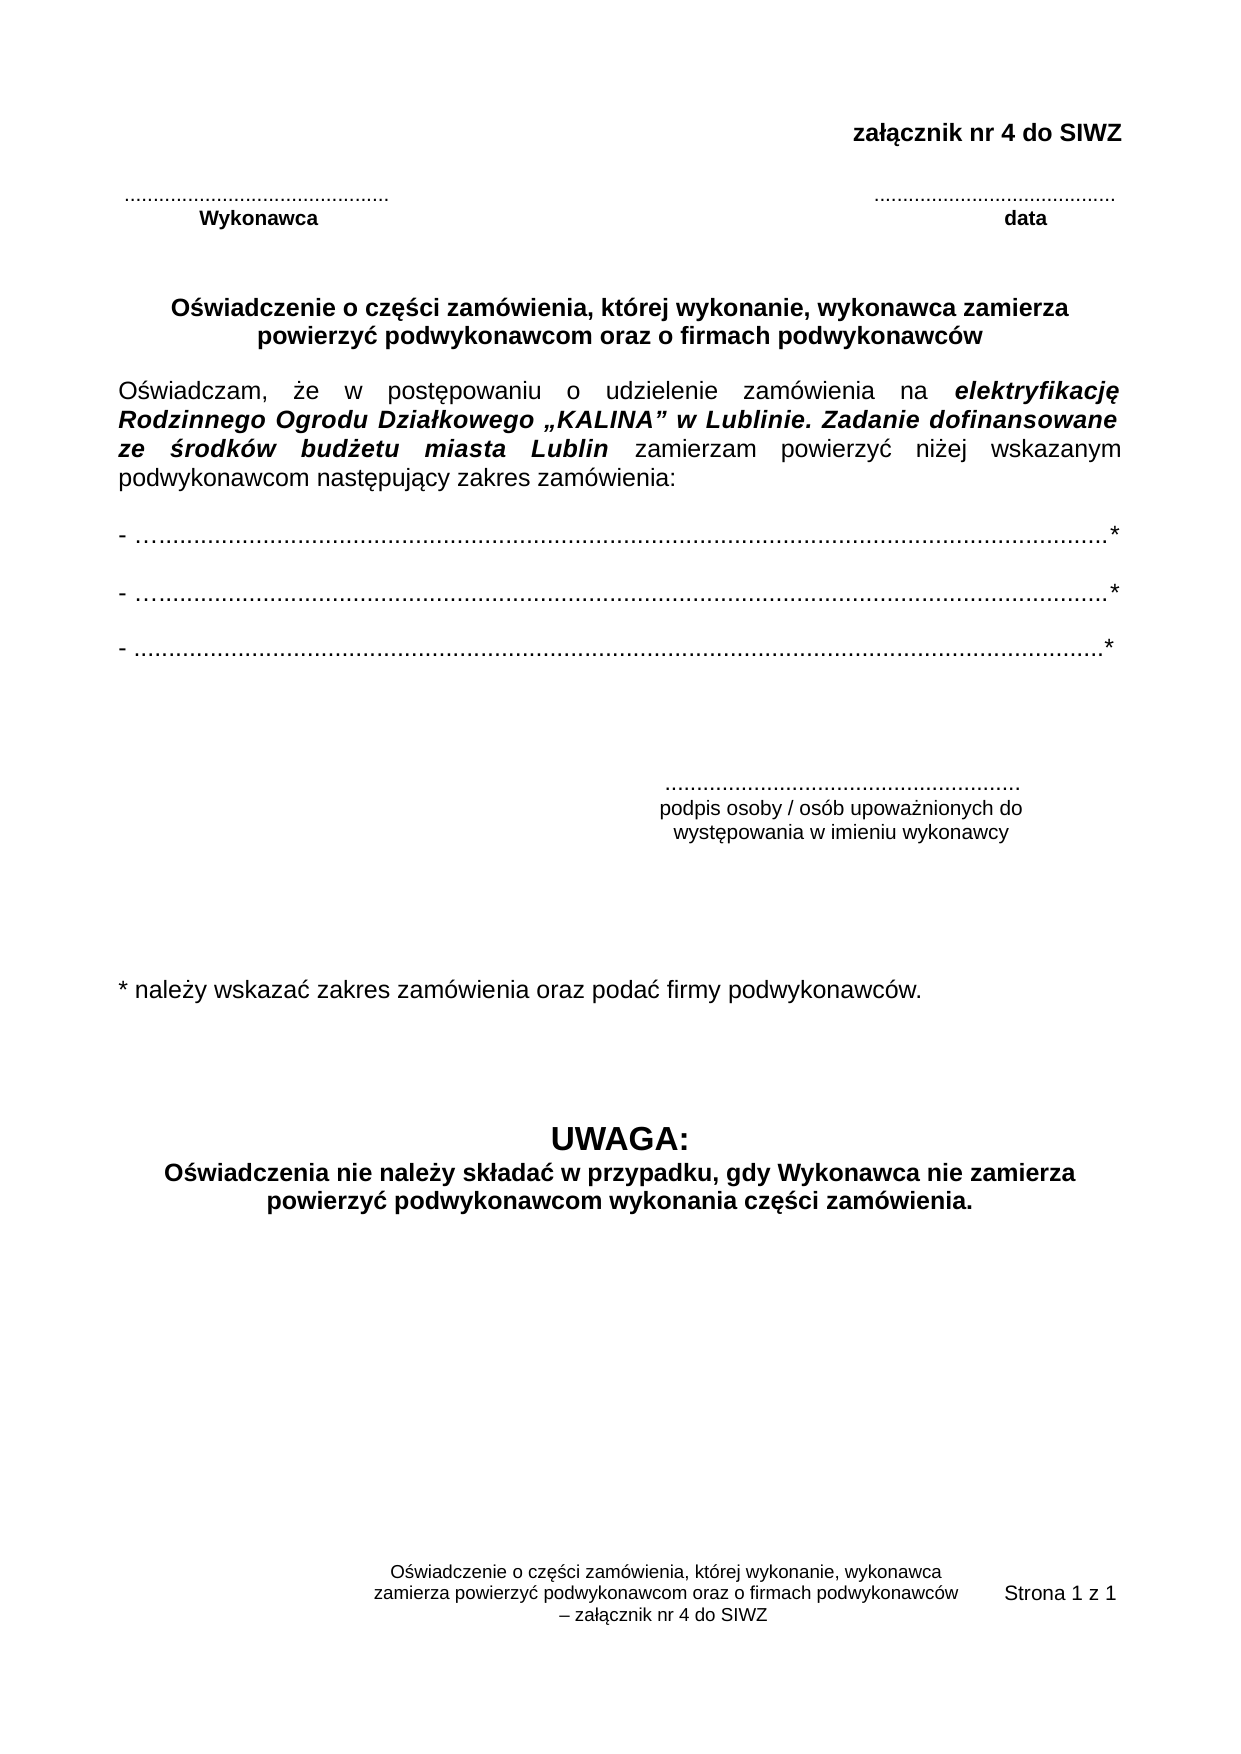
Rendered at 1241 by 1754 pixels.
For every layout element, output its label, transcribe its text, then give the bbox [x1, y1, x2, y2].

text ........................................................ [563, 769, 1122, 796]
table_header .............................................. Wykonawca [118, 176, 620, 235]
subtitle załącznik nr 4 do SIWZ [118, 118, 1122, 147]
text - ….........................................................................................................................................* [118, 520, 1122, 549]
text podpis osoby / osób upoważnionych do występowania w imieniu wykonawcy [560, 796, 1122, 843]
text Oświadczam, że w postępowaniu o udzielenie zamówienia na elektryfikację Rodzinnego Ogrodu Działkowego „KALINA” w Lublinie. Zadanie dofinansowane ze środków budżetu miasta Lublin zamierzam powierzyć niżej wskazanym podwykonawcom następujący zakres zamówienia: [118, 376, 1122, 491]
table_header .......................................... data [620, 176, 1122, 235]
text Oświadczenie o części zamówienia, której wykonanie, wykonawca zamierza powierzyć podwykonawcom oraz o firmach podwykonawców [118, 292, 1122, 350]
text * należy wskazać zakres zamówienia oraz podać firmy podwykonawców. [118, 975, 1122, 1004]
text Oświadczenia nie należy składać w przypadku, gdy Wykonawca nie zamierza powierzyć podwykonawcom wykonania części zamówienia. [118, 1157, 1122, 1215]
text UWAGA: [118, 1119, 1122, 1157]
text - ….........................................................................................................................................* [118, 578, 1122, 606]
text - ............................................................................................................................................* [118, 633, 1122, 661]
